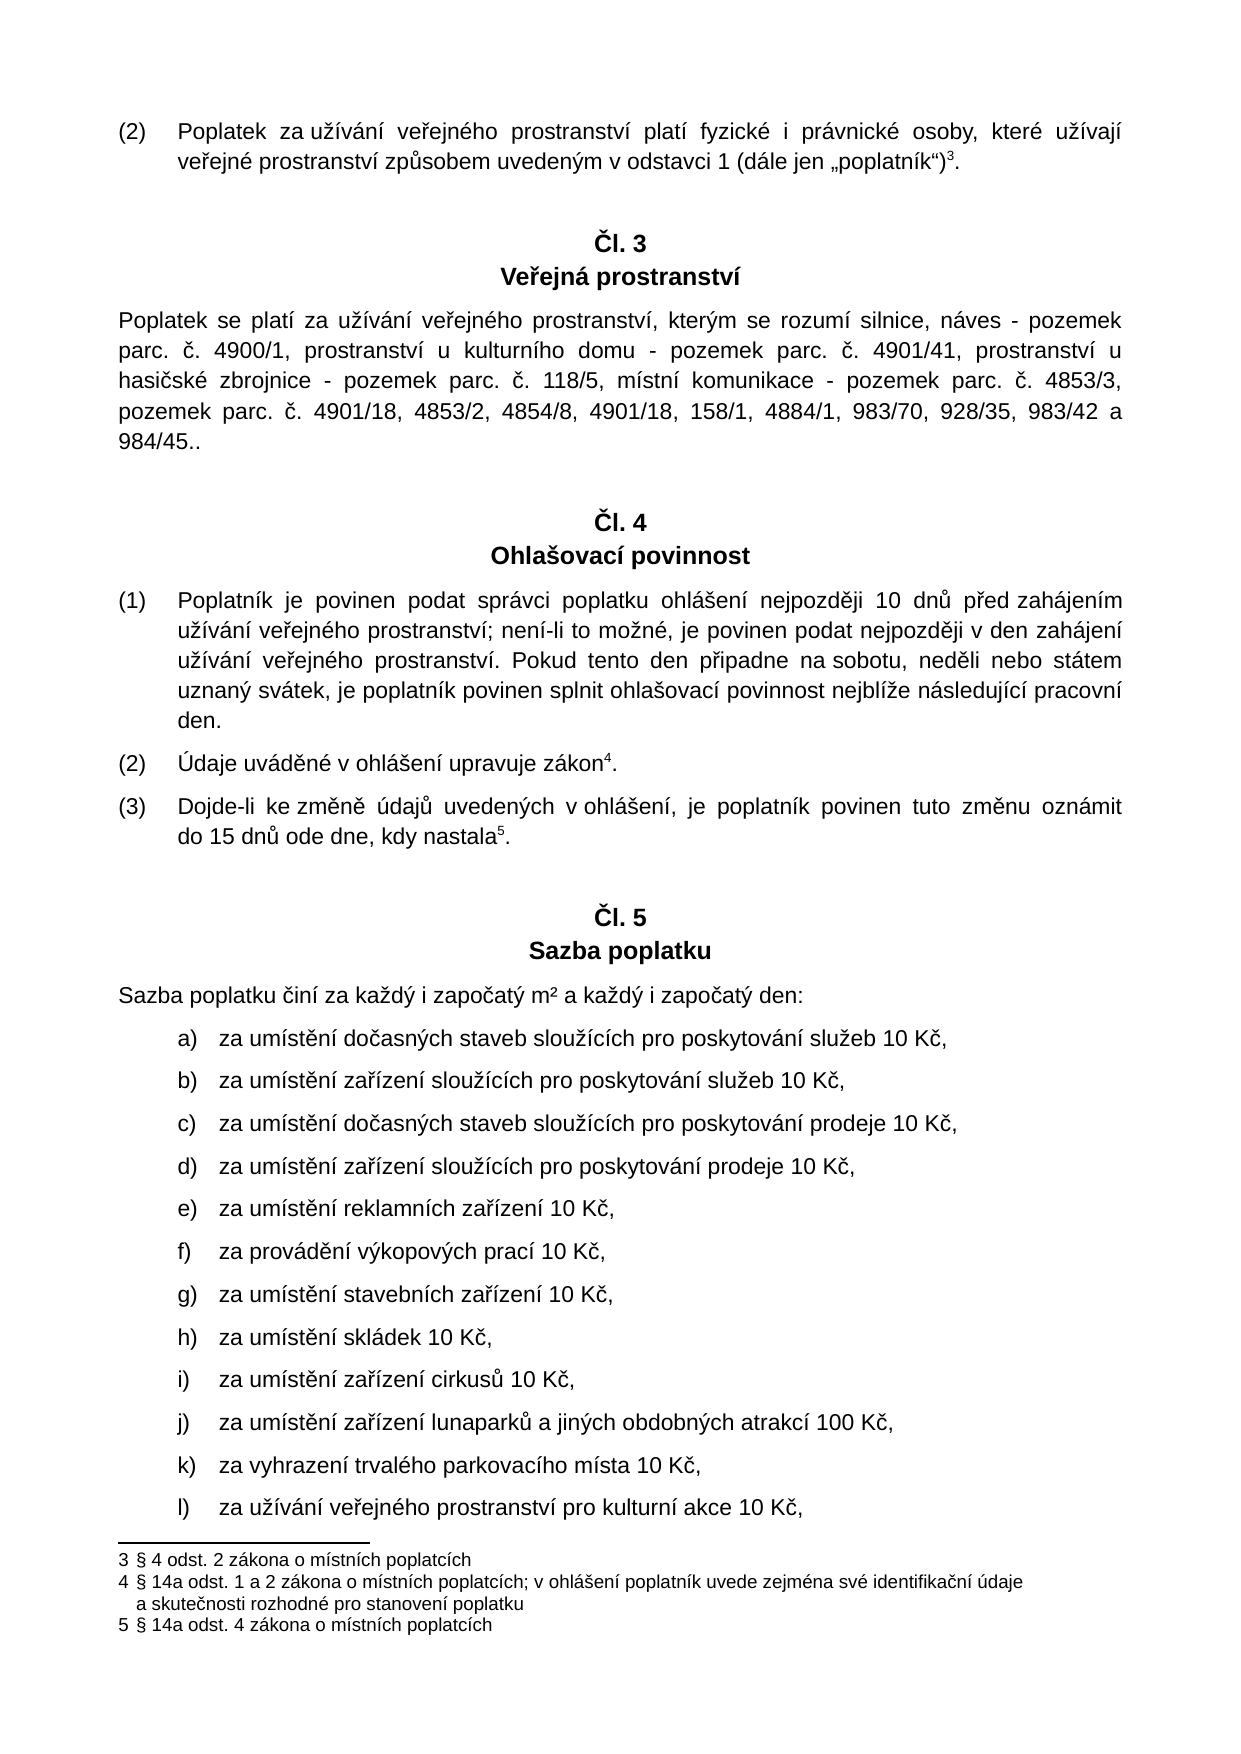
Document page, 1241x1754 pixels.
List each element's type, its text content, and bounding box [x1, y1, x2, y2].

list za provádění výkopových prací 10 Kč, [177, 1238, 1122, 1264]
list Dojde-li ke změně údajů uvedených v ohlášení, je poplatník povinen tuto změnu oznámit do 15 dnů ode dne, kdy nastala. [118, 793, 1122, 849]
list za vyhrazení trvalého parkovacího místa 10 Kč, [177, 1452, 1122, 1478]
list za umístění zařízení cirkusů 10 Kč, [177, 1366, 1122, 1393]
list § 4 odst. 2 zákona o místních poplatcích [118, 1549, 1122, 1571]
list za umístění dočasných staveb sloužících pro poskytování služeb 10 Kč, [177, 1024, 1122, 1051]
list za umístění zařízení sloužících pro poskytování prodeje 10 Kč, [177, 1153, 1122, 1179]
list za umístění zařízení sloužících pro poskytování služeb 10 Kč, [177, 1067, 1122, 1094]
list za umístění reklamních zařízení 10 Kč, [177, 1195, 1122, 1222]
list za umístění skládek 10 Kč, [177, 1323, 1122, 1350]
list Údaje uváděné v ohlášení upravuje zákon. [118, 750, 1122, 777]
list § 14a odst. 4 zákona o místních poplatcích [118, 1614, 1122, 1635]
subtitle Čl. 3 Veřejná prostranství [118, 228, 1122, 290]
list Poplatník je povinen podat správci poplatku ohlášení nejpozději 10 dnů před zahájením užívání veřejného prostranství; není-li to možné, je povinen podat nejpozději v den zahájení užívání veřejného prostranství. Pokud tento den připadne na sobotu, neděli nebo státem uznaný svátek, je poplatník povinen splnit ohlašovací povinnost nejblíže následující pracovní den. [118, 587, 1122, 734]
text Poplatek se platí za užívání veřejného prostranství, kterým se rozumí silnice, náves - pozemek parc. č. 4900/1, prostranství u kulturního domu - pozemek parc. č. 4901/41, prostranství u hasičské zbrojnice - pozemek parc. č. 118/5, místní komunikace - pozemek parc. č. 4853/3, pozemek parc. č. 4901/18, 4853/2, 4854/8, 4901/18, 158/1, 4884/1, 983/70, 928/35, 983/42 a 984/45.. [118, 307, 1122, 454]
list za umístění stavebních zařízení 10 Kč, [177, 1281, 1122, 1307]
list za užívání veřejného prostranství pro kulturní akce 10 Kč, [177, 1494, 1122, 1521]
list § 14a odst. 1 a 2 zákona o místních poplatcích; v ohlášení poplatník uvede zejména své identifikační údaje a skutečnosti rozhodné pro stanovení poplatku [118, 1571, 1122, 1614]
text Sazba poplatku činí za každý i započatý m² a každý i započatý den: [118, 982, 1122, 1008]
subtitle Čl. 5 Sazba poplatku [118, 903, 1122, 965]
list za umístění dočasných staveb sloužících pro poskytování prodeje 10 Kč, [177, 1110, 1122, 1136]
list za umístění zařízení lunaparků a jiných obdobných atrakcí 100 Kč, [177, 1409, 1122, 1435]
list Poplatek za užívání veřejného prostranství platí fyzické i právnické osoby, které užívají veřejné prostranství způsobem uvedeným v odstavci 1 (dále jen „poplatník“). [118, 118, 1122, 175]
subtitle Čl. 4 Ohlašovací povinnost [118, 508, 1122, 570]
